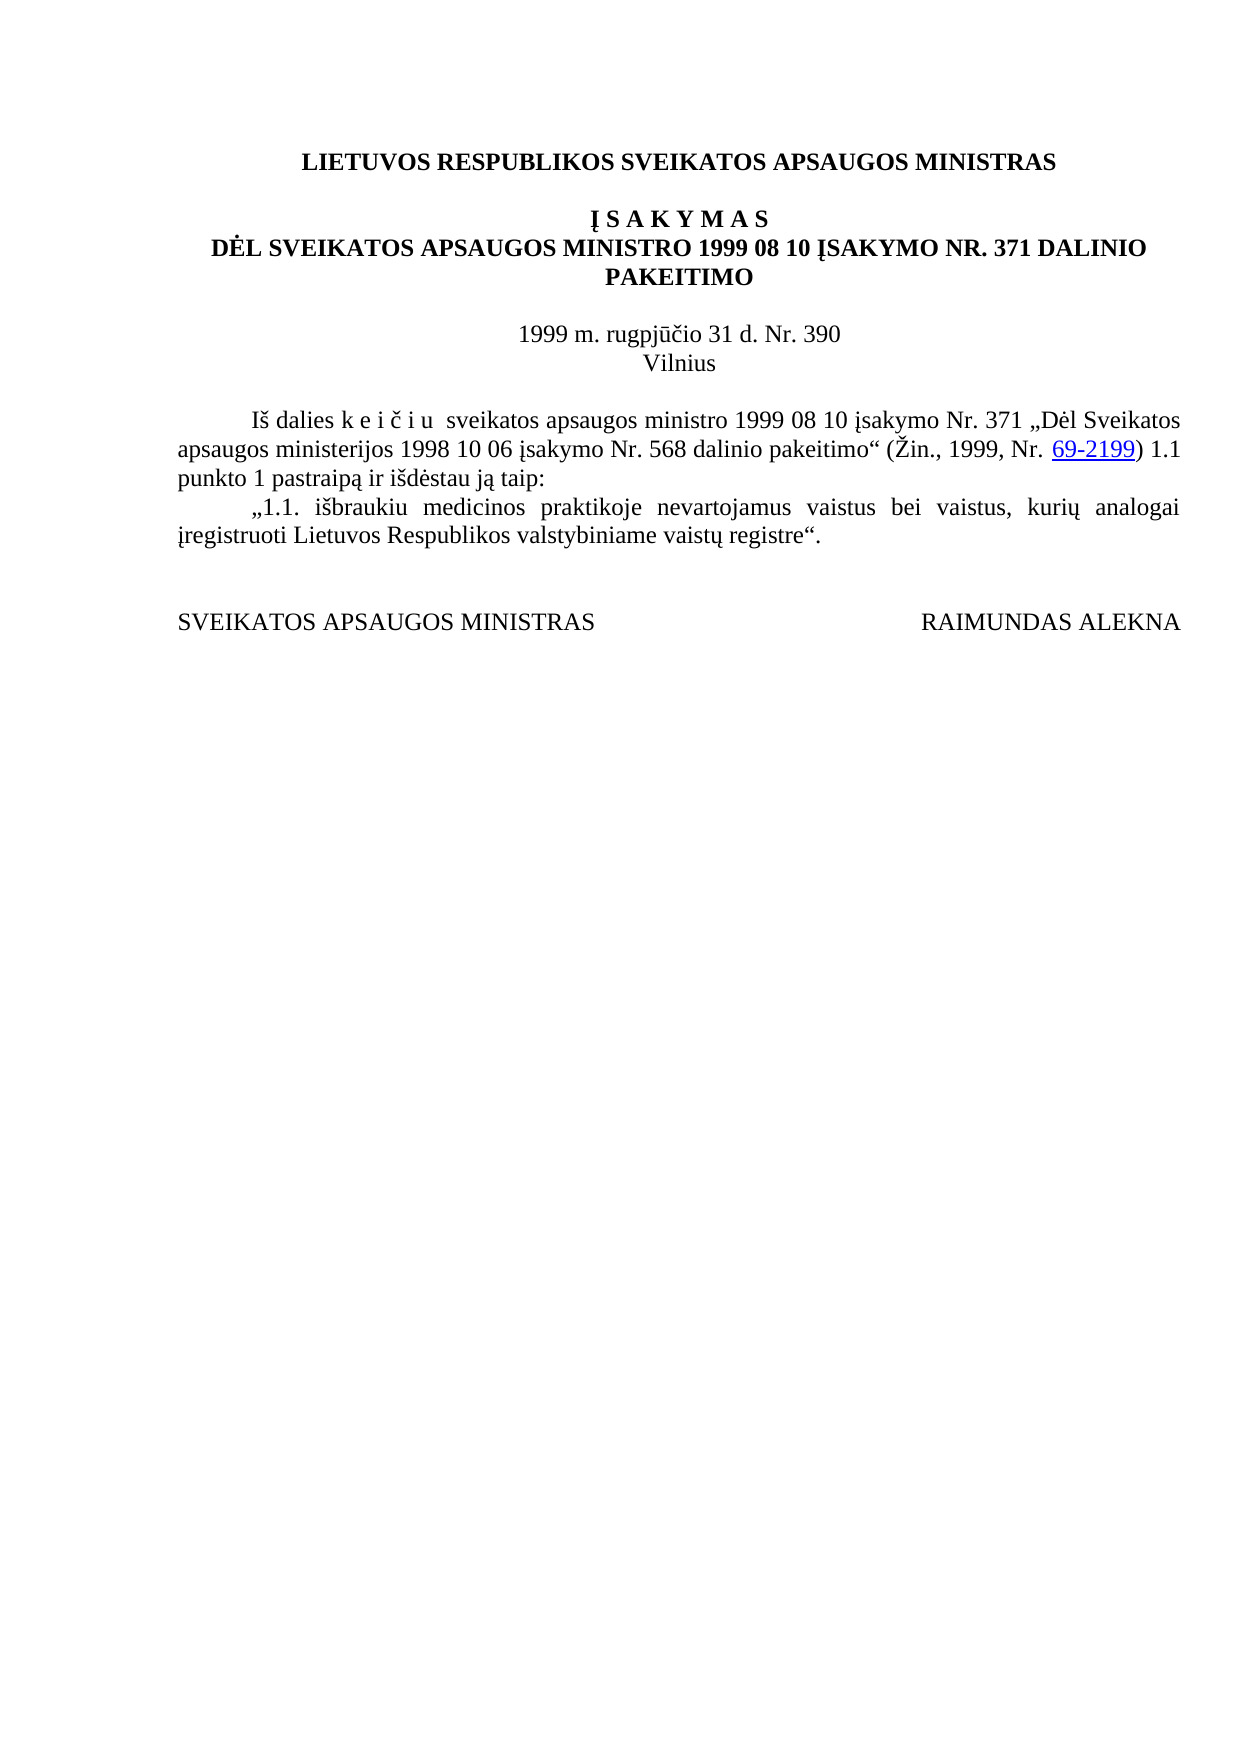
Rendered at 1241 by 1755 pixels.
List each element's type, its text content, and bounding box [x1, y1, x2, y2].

text 1999 m. rugpjūčio 31 d. Nr. 390 [177, 319, 1181, 348]
text Vilnius [177, 348, 1181, 377]
text Iš dalies keičiu sveikatos apsaugos ministro 1999 08 10 įsakymo Nr. 371 „Dėl Sveikatos apsaugos ministerijos 1998 10 06 įsakymo Nr. 568 dalinio pakeitimo“ (Žin., 1999, Nr. 69-2199) 1.1 punkto 1 pastraipą ir išdėstau ją taip: [177, 406, 1181, 492]
text SVEIKATOS APSAUGOS MINISTRAS RAIMUNDAS ALEKNA [177, 607, 1181, 636]
text Į S A K Y M A S [177, 204, 1181, 233]
text LIETUVOS RESPUBLIKOS SVEIKATOS APSAUGOS MINISTRAS [177, 147, 1181, 176]
text DĖL SVEIKATOS APSAUGOS MINISTRO 1999 08 10 ĮSAKYMO NR. 371 DALINIO PAKEITIMO [177, 233, 1181, 291]
text „1.1. išbraukiu medicinos praktikoje nevartojamus vaistus bei vaistus, kurių analogai įregistruoti Lietuvos Respublikos valstybiniame vaistų registre“. [177, 492, 1181, 549]
